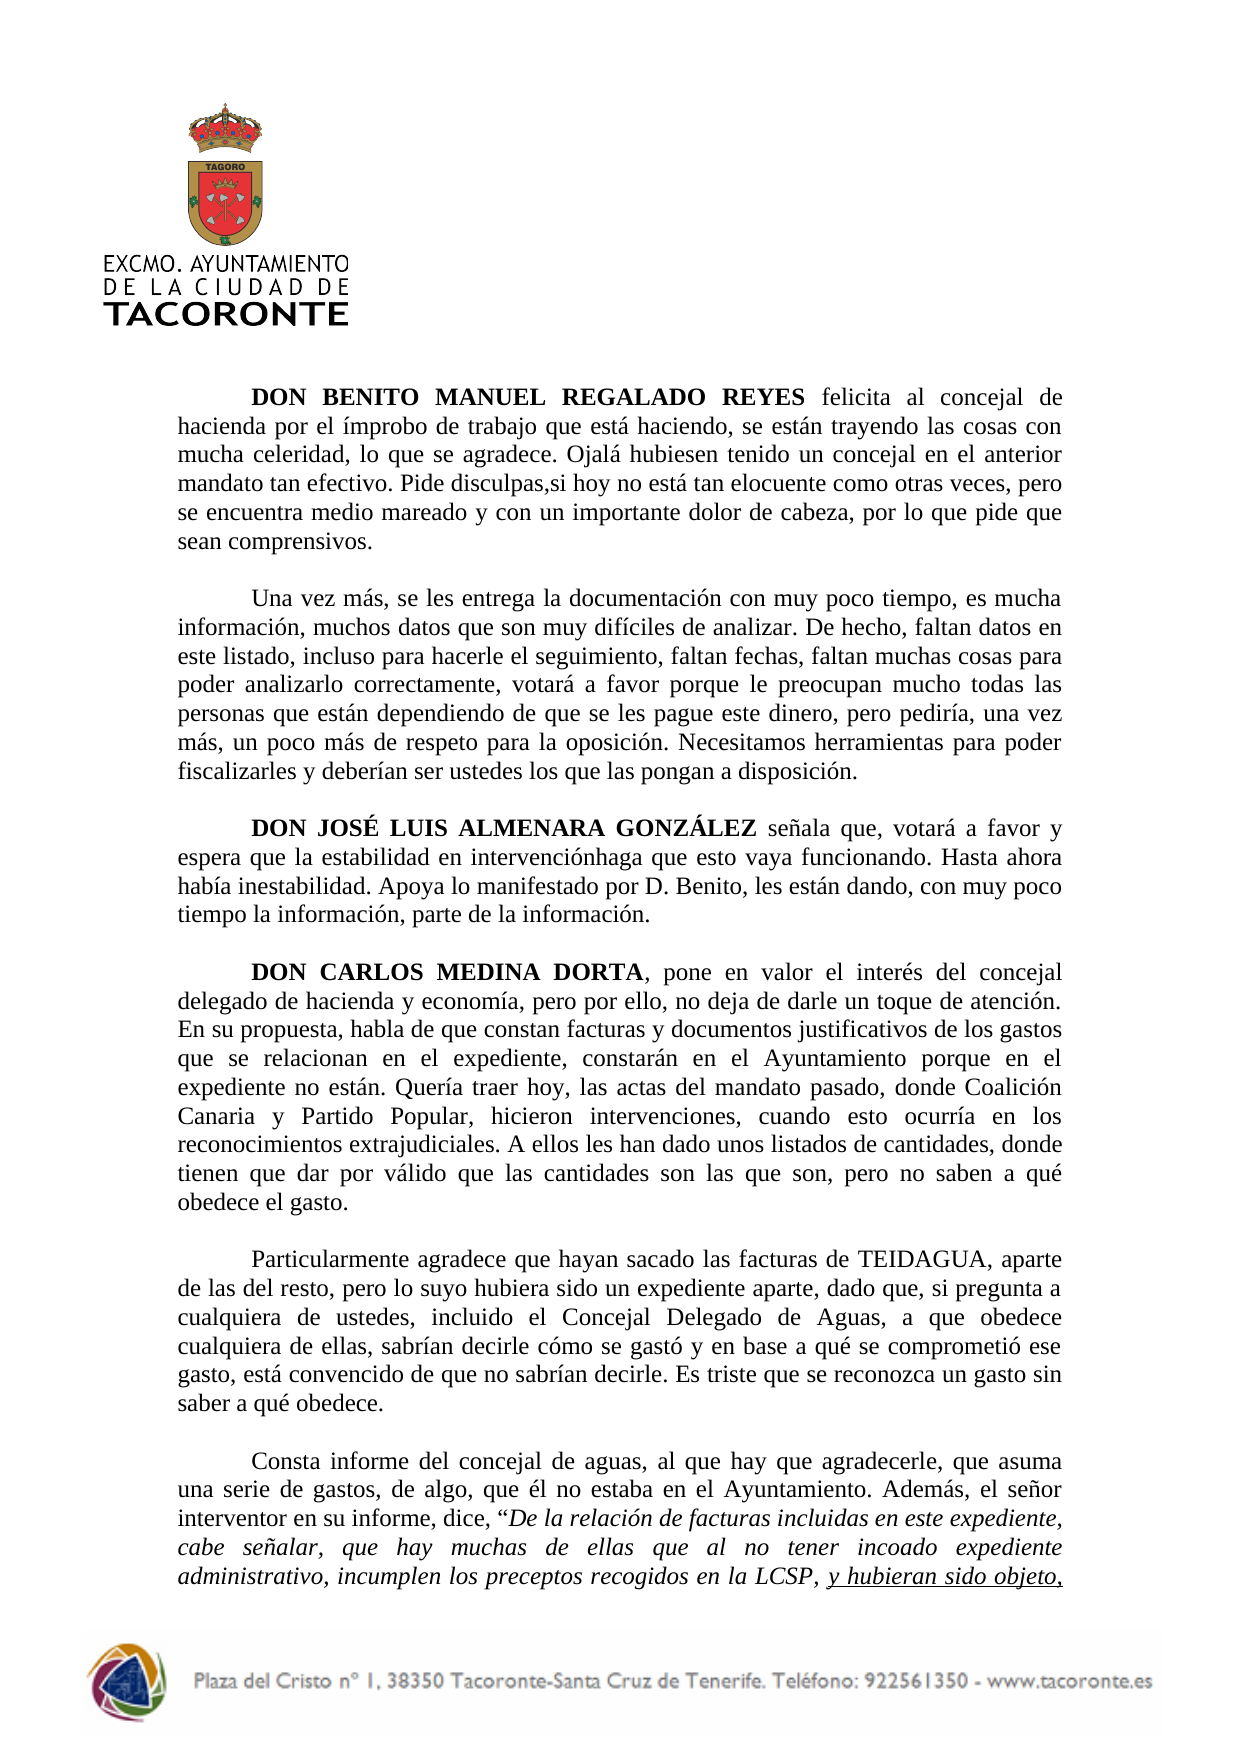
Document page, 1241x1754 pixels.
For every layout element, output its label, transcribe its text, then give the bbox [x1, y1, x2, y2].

text DON JOSÉ LUIS ALMENARA GONZÁLEZ señala que, votará a favor y espera que la estabilidad en intervenciónhaga que esto vaya funcionando. Hasta ahora había inestabilidad. Apoya lo manifestado por D. Benito, les están dando, con muy poco tiempo la información, parte de la información. [177, 813, 1063, 928]
picture [80, 1630, 1163, 1737]
text Consta informe del concejal de aguas, al que hay que agradecerle, que asuma una serie de gastos, de algo, que él no estaba en el Ayuntamiento. Además, el señor interventor en su informe, dice, “De la relación de facturas incluidas en este expediente, cabe señalar, que hay muchas de ellas que al no tener incoado expediente administrativo, incumplen los preceptos recogidos en la LCSP, y hubieran sido objeto, [177, 1446, 1063, 1589]
text Una vez más, se les entrega la documentación con muy poco tiempo, es mucha información, muchos datos que son muy difíciles de analizar. De hecho, faltan datos en este listado, incluso para hacerle el seguimiento, faltan fechas, faltan muchas cosas para poder analizarlo correctamente, votará a favor porque le preocupan mucho todas las personas que están dependiendo de que se les pague este dinero, pero pediría, una vez más, un poco más de respeto para la oposición. Necesitamos herramientas para poder fiscalizarles y deberían ser ustedes los que las pongan a disposición. [177, 583, 1063, 784]
picture [103, 103, 348, 326]
text Particularmente agradece que hayan sacado las facturas de TEIDAGUA, aparte de las del resto, pero lo suyo hubiera sido un expediente aparte, dado que, si pregunta a cualquiera de ustedes, incluido el Concejal Delegado de Aguas, a que obedece cualquiera de ellas, sabrían decirle cómo se gastó y en base a qué se comprometió ese gasto, está convencido de que no sabrían decirle. Es triste que se reconozca un gasto sin saber a qué obedece. [177, 1244, 1063, 1417]
text DON CARLOS MEDINA DORTA, pone en valor el interés del concejal delegado de hacienda y economía, pero por ello, no deja de darle un toque de atención. En su propuesta, habla de que constan facturas y documentos justificativos de los gastos que se relacionan en el expediente, constarán en el Ayuntamiento porque en el expediente no están. Quería traer hoy, las actas del mandato pasado, donde Coalición Canaria y Partido Popular, hicieron intervenciones, cuando esto ocurría en los reconocimientos extrajudiciales. A ellos les han dado unos listados de cantidades, donde tienen que dar por válido que las cantidades son las que son, pero no saben a qué obedece el gasto. [177, 957, 1063, 1216]
text DON BENITO MANUEL REGALADO REYES felicita al concejal de hacienda por el ímprobo de trabajo que está haciendo, se están trayendo las cosas con mucha celeridad, lo que se agradece. Ojalá hubiesen tenido un concejal en el anterior mandato tan efectivo. Pide disculpas,si hoy no está tan elocuente como otras veces, pero se encuentra medio mareado y con un importante dolor de cabeza, por lo que pide que sean comprensivos. [177, 382, 1063, 554]
